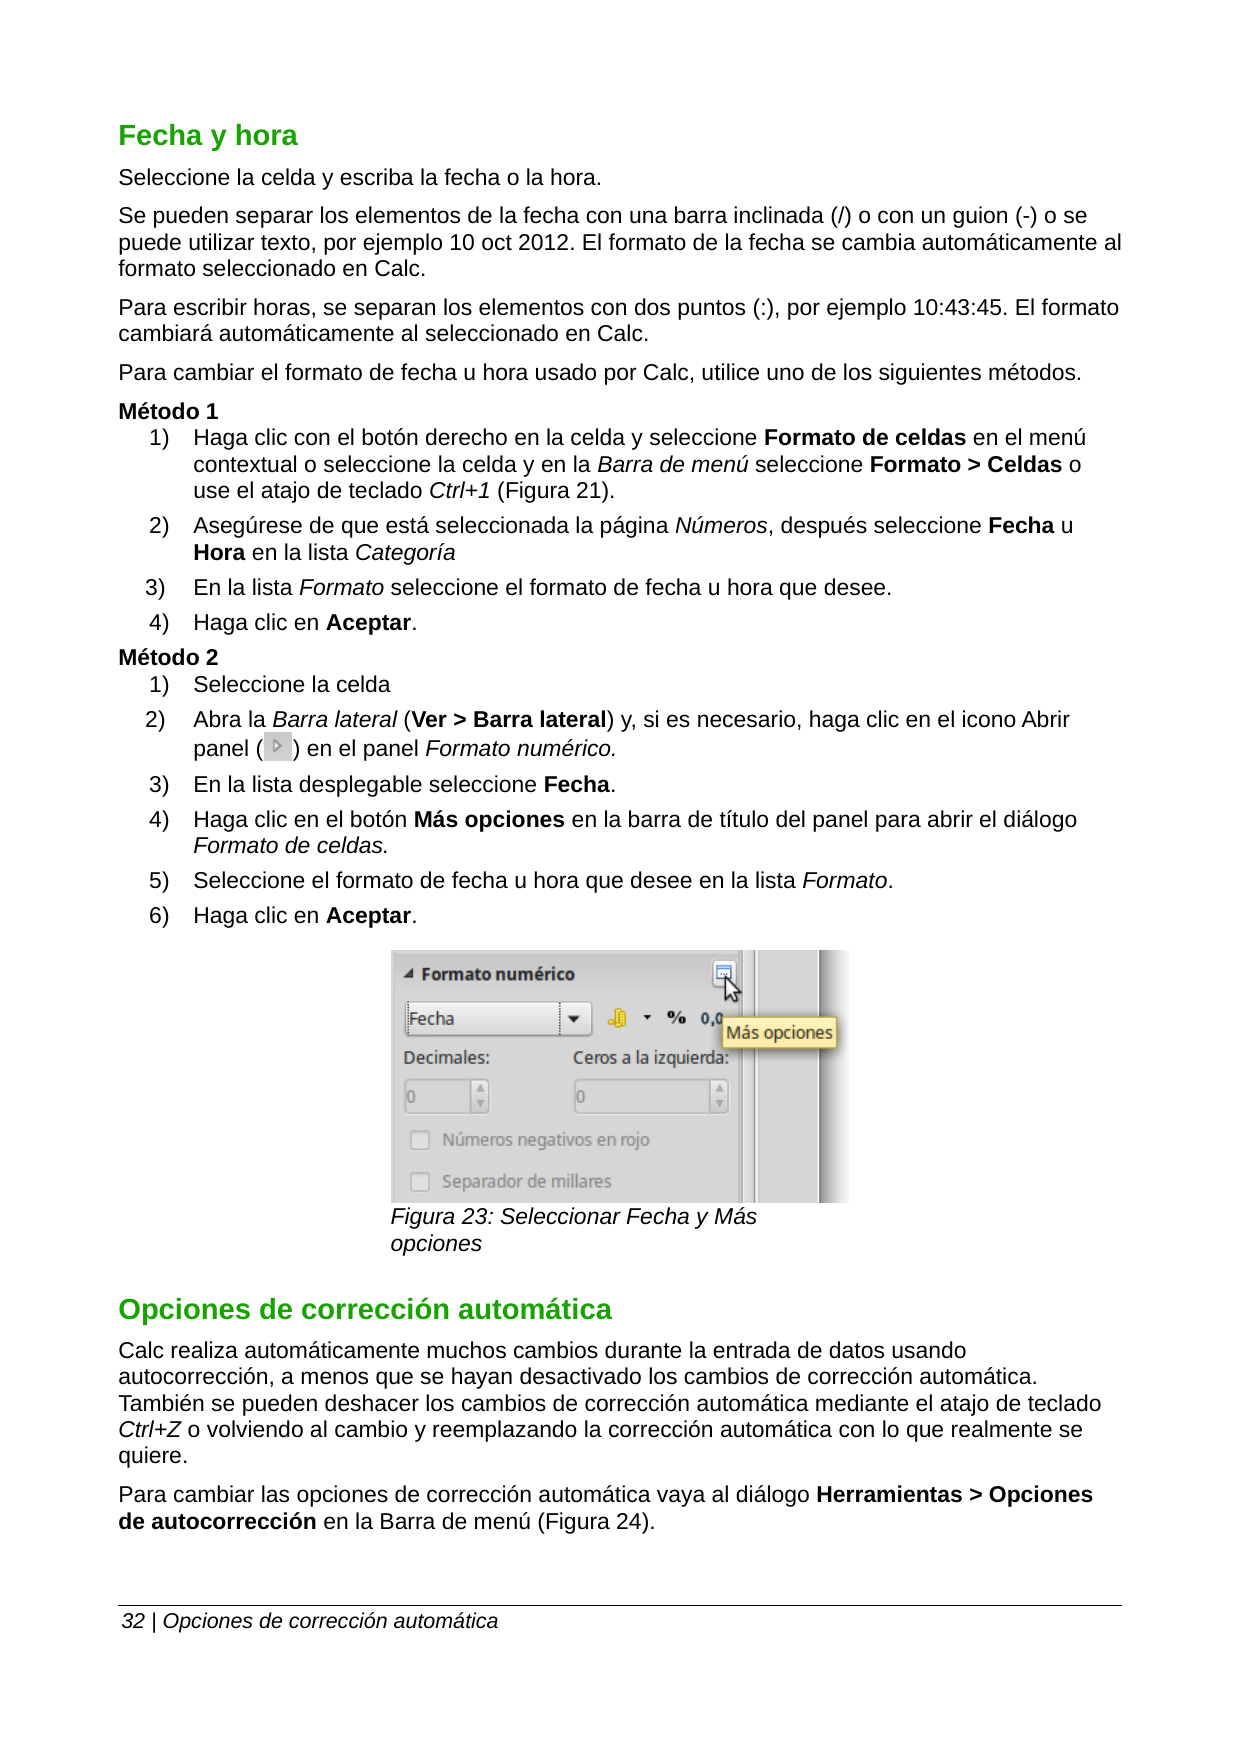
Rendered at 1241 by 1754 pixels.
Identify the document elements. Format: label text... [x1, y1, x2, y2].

list Haga clic con el botón derecho en la celda y seleccione Formato de celdas en el menú contextual o seleccione la celda y en la Barra de menú seleccione Formato > Celdas o use el atajo de teclado Ctrl+1 (Figura 21). [169, 424, 1122, 503]
list Haga clic en Aceptar. [169, 902, 1122, 929]
list Asegúrese de que está seleccionada la página Números, después seleccione Fecha u Hora en la lista Categoría [169, 512, 1122, 565]
subtitle Opciones de corrección automática [118, 1292, 1122, 1325]
text Figura 23: Seleccionar Fecha y Más opciones [390, 950, 850, 1256]
text Para cambiar las opciones de corrección automática vaya al diálogo Herramientas > Opciones de autocorrección en la Barra de menú (Figura 24). [118, 1481, 1122, 1534]
list Abra la Barra lateral (Ver > Barra lateral) y, si es necesario, haga clic en el icono Abrir panel () en el panel Formato numérico. [165, 706, 1122, 762]
list Seleccione el formato de fecha u hora que desee en la lista Formato. [169, 867, 1122, 894]
subtitle Fecha y hora [118, 118, 1122, 152]
list Haga clic en el botón Más opciones en la barra de título del panel para abrir el diálogo Formato de celdas. [169, 806, 1122, 858]
text Se pueden separar los elementos de la fecha con una barra inclinada (/) o con un guion (-) o se puede utilizar texto, por ejemplo 10 oct 2012. El formato de la fecha se cambia automáticamente al formato seleccionado en Calc. [118, 202, 1122, 281]
list En la lista Formato seleccione el formato de fecha u hora que desee. [165, 574, 1122, 600]
text Método 2 [118, 644, 1122, 671]
list Seleccione la celda [169, 671, 1122, 697]
text Calc realiza automáticamente muchos cambios durante la entrada de datos usando autocorrección, a menos que se hayan desactivado los cambios de corrección automática. También se pueden deshacer los cambios de corrección automática mediante el atajo de teclado Ctrl+Z o volviendo al cambio y reemplazando la corrección automática con lo que realmente se quiere. [118, 1337, 1122, 1469]
list En la lista desplegable seleccione Fecha. [169, 771, 1122, 797]
text Método 1 [118, 398, 1122, 424]
list Haga clic en Aceptar. [169, 609, 1122, 635]
text Para escribir horas, se separan los elementos con dos puntos (:), por ejemplo 10:43:45. El formato cambiará automáticamente al seleccionado en Calc. [118, 294, 1122, 347]
text Seleccione la celda y escriba la fecha o la hora. [118, 163, 1122, 190]
text Para cambiar el formato de fecha u hora usado por Calc, utilice uno de los siguientes métodos. [118, 359, 1122, 385]
